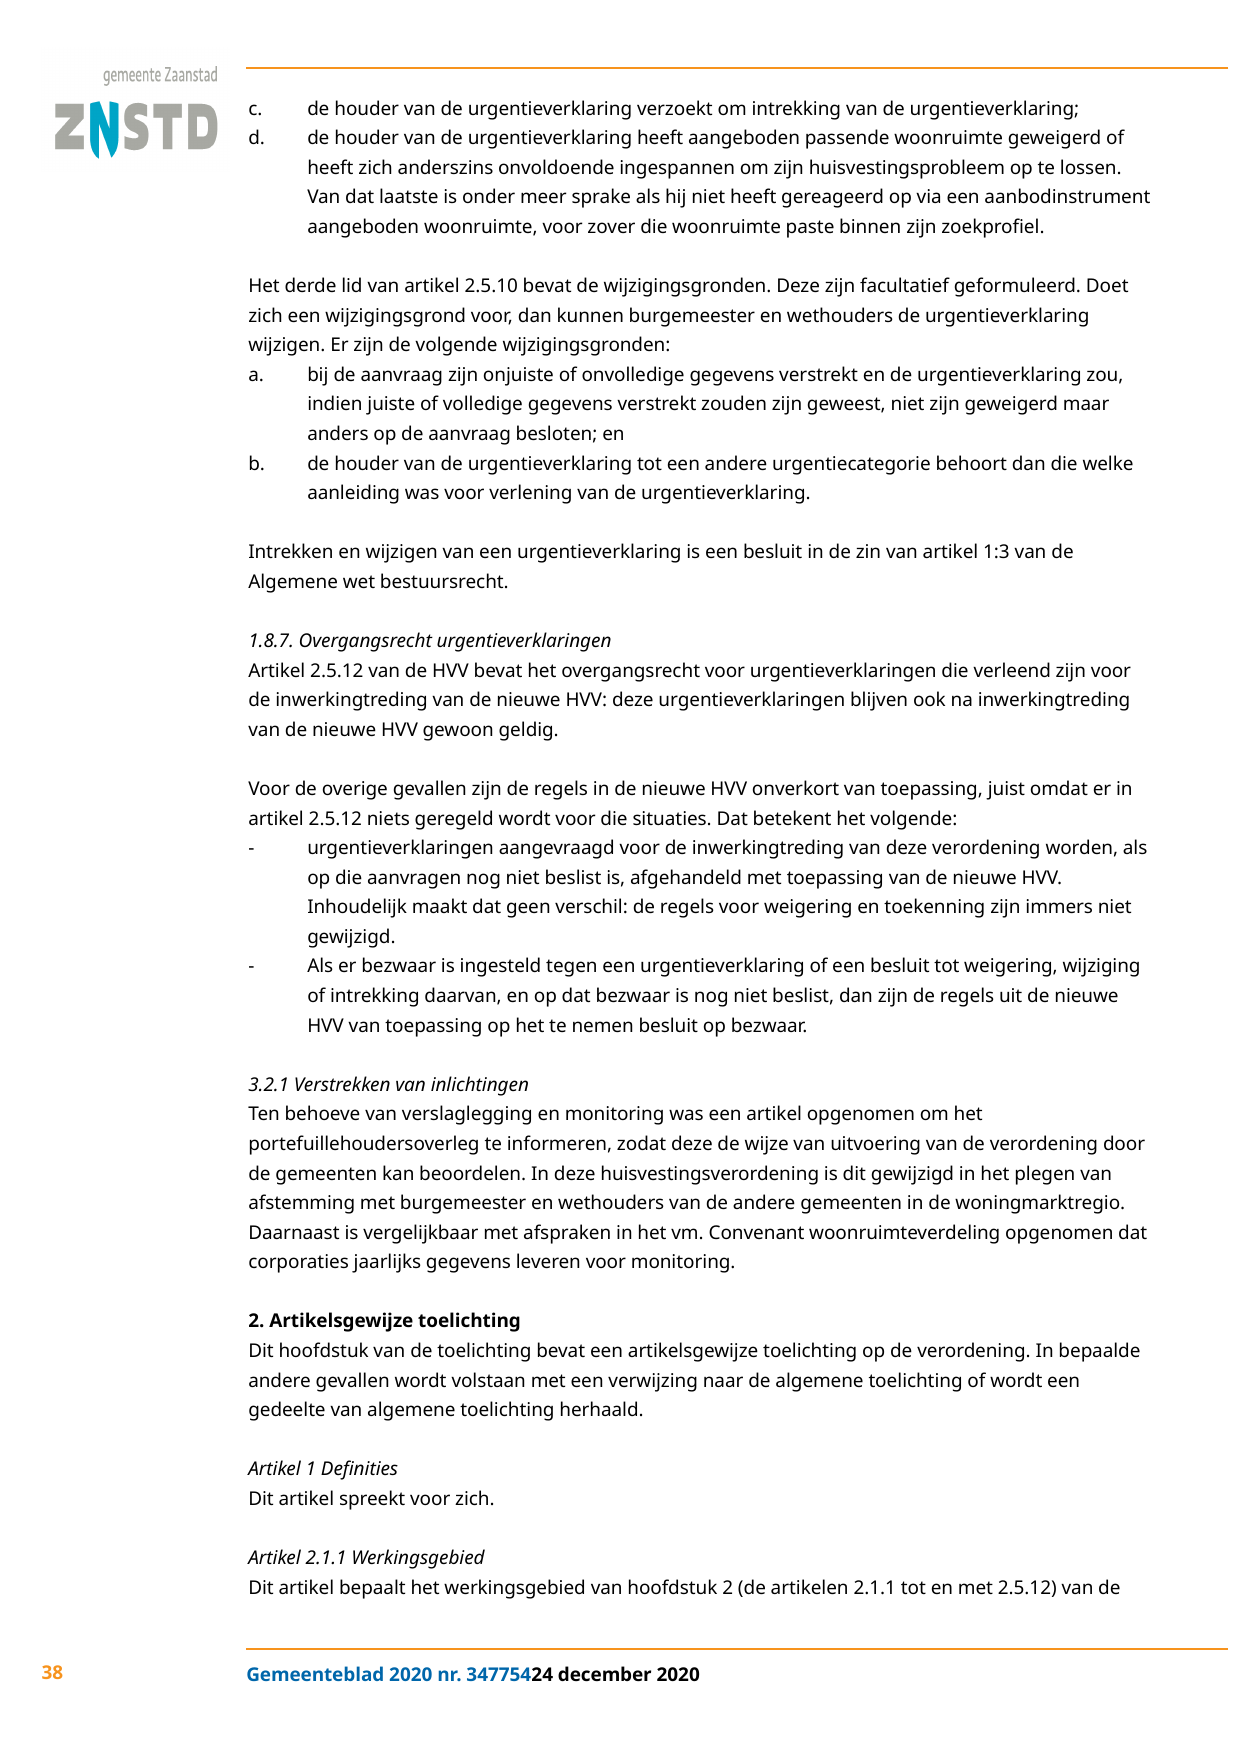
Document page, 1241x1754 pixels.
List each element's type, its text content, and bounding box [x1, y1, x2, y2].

text 1.8.7. Overgangsrecht urgentieverklaringen [248, 627, 1152, 653]
list Als er bezwaar is ingesteld tegen een urgentieverklaring of een besluit tot weigering, wijziging of intrekking daarvan, en op dat bezwaar is nog niet beslist, dan zijn de regels uit de nieuwe HVV van toepassing op het te nemen besluit op bezwaar. [248, 953, 1152, 1038]
list de houder van de urgentieverklaring verzoekt om intrekking van de urgentieverklaring; [248, 95, 1152, 121]
text Artikel 2.5.12 van de HVV bevat het overgangsrecht voor urgentieverklaringen die verleend zijn voor de inwerkingtreding van de nieuwe HVV: deze urgentieverklaringen blijven ook na inwerkingtreding van de nieuwe HVV gewoon geldig. [248, 657, 1152, 742]
text Dit hoofdstuk van de toelichting bevat een artikelsgewijze toelichting op de verordening. In bepaalde andere gevallen wordt volstaan met een verwijzing naar de algemene toelichting of wordt een gedeelte van algemene toelichting herhaald. [248, 1337, 1152, 1422]
text Ten behoeve van verslaglegging en monitoring was een artikel opgenomen om het portefuillehoudersoverleg te informeren, zodat deze de wijze van uitvoering van de verordening door de gemeenten kan beoordelen. In deze huisvestingsverordening is dit gewijzigd in het plegen van afstemming met burgemeester en wethouders van de andere gemeenten in de woningmarktregio. [248, 1101, 1152, 1215]
text Artikel 1 Definities [248, 1456, 1152, 1481]
text 2. Artikelsgewijze toelichting [248, 1308, 1152, 1333]
text Artikel 2.1.1 Werkingsgebied [248, 1544, 1152, 1570]
text Dit artikel bepaalt het werkingsgebied van hoofdstuk 2 (de artikelen 2.1.1 tot en met 2.5.12) van de [248, 1574, 1152, 1600]
list urgentieverklaringen aangevraagd voor de inwerkingtreding van deze verordening worden, als op die aanvragen nog niet beslist is, afgehandeld met toepassing van de nieuwe HVV. Inhoudelijk maakt dat geen verschil: de regels voor weigering en toekenning zijn immers niet gewijzigd. [248, 834, 1152, 949]
picture [41, 47, 231, 172]
text 3.2.1 Verstrekken van inlichtingen [248, 1071, 1152, 1097]
text Voor de overige gevallen zijn de regels in de nieuwe HVV onverkort van toepassing, juist omdat er in artikel 2.5.12 niets geregeld wordt voor die situaties. Dat betekent het volgende: [248, 775, 1152, 831]
text Daarnaast is vergelijkbaar met afspraken in het vm. Convenant woonruimteverdeling opgenomen dat corporaties jaarlijks gegevens leveren voor monitoring. [248, 1219, 1152, 1274]
list de houder van de urgentieverklaring tot een andere urgentiecategorie behoort dan die welke aanleiding was voor verlening van de urgentieverklaring. [248, 450, 1152, 505]
text Intrekken en wijzigen van een urgentieverklaring is een besluit in de zin van artikel 1:3 van de Algemene wet bestuursrecht. [248, 538, 1152, 594]
list de houder van de urgentieverklaring heeft aangeboden passende woonruimte geweigerd of heeft zich anderszins onvoldoende ingespannen om zijn huisvestingsprobleem op te lossen. Van dat laatste is onder meer sprake als hij niet heeft gereageerd op via een aanbodinstrument aangeboden woonruimte, voor zover die woonruimte paste binnen zijn zoekprofiel. [248, 124, 1152, 239]
list bij de aanvraag zijn onjuiste of onvolledige gegevens verstrekt en de urgentieverklaring zou, indien juiste of volledige gegevens verstrekt zouden zijn geweest, niet zijn geweigerd maar anders op de aanvraag besloten; en [248, 361, 1152, 446]
text Het derde lid van artikel 2.5.10 bevat de wijzigingsgronden. Deze zijn facultatief geformuleerd. Doet zich een wijzigingsgrond voor, dan kunnen burgemeester en wethouders de urgentieverklaring wijzigen. Er zijn de volgende wijzigingsgronden: [248, 272, 1152, 357]
text Dit artikel spreekt voor zich. [248, 1485, 1152, 1511]
